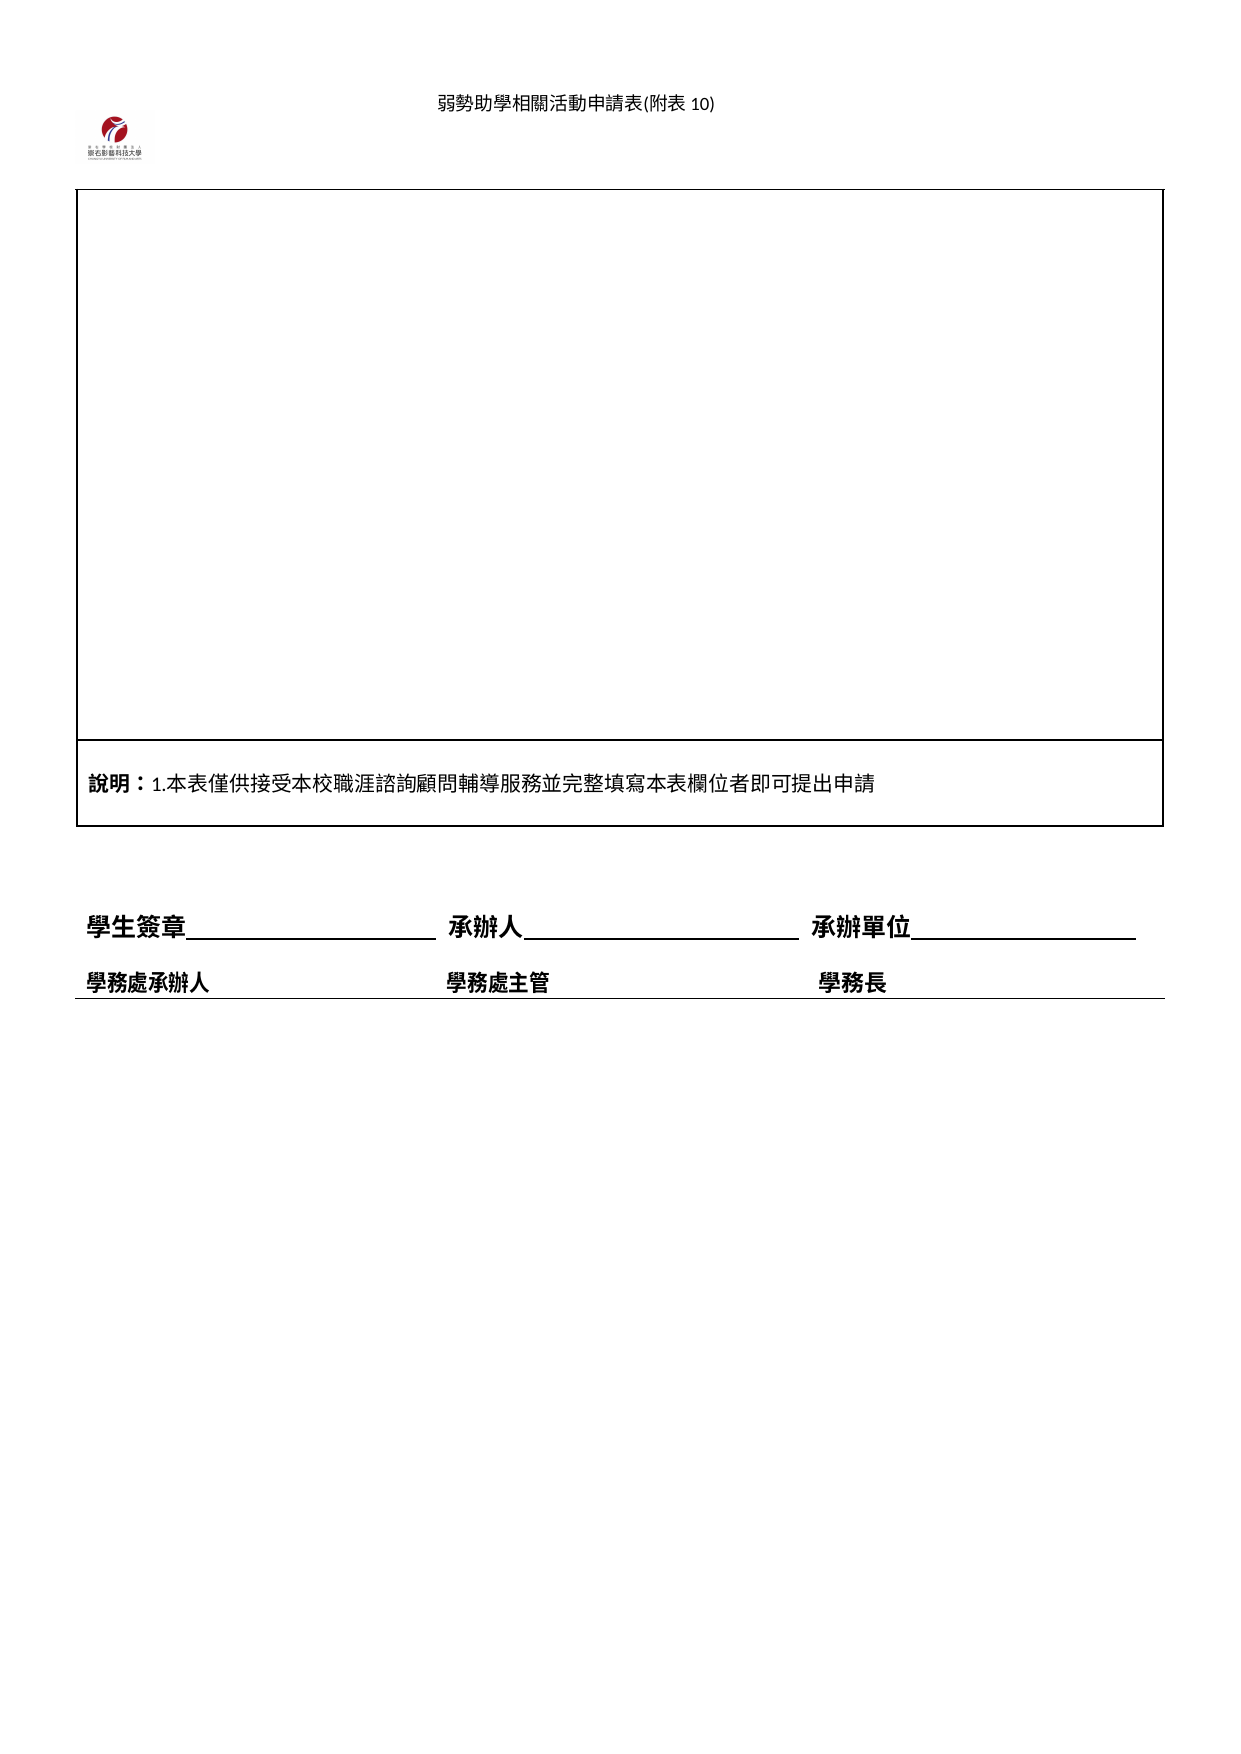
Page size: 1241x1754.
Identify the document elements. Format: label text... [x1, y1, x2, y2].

table_cell 說明：1.本表僅供接受本校職涯諮詢顧問輔導服務並完整填寫本表欄位者即可提出申請 [78, 741, 1162, 825]
table_cell [78, 190, 1162, 739]
table_header 學生簽章 承辦人 承辦單位 學務處承辦人 學務處主管 學務長 [75, 190, 1165, 998]
